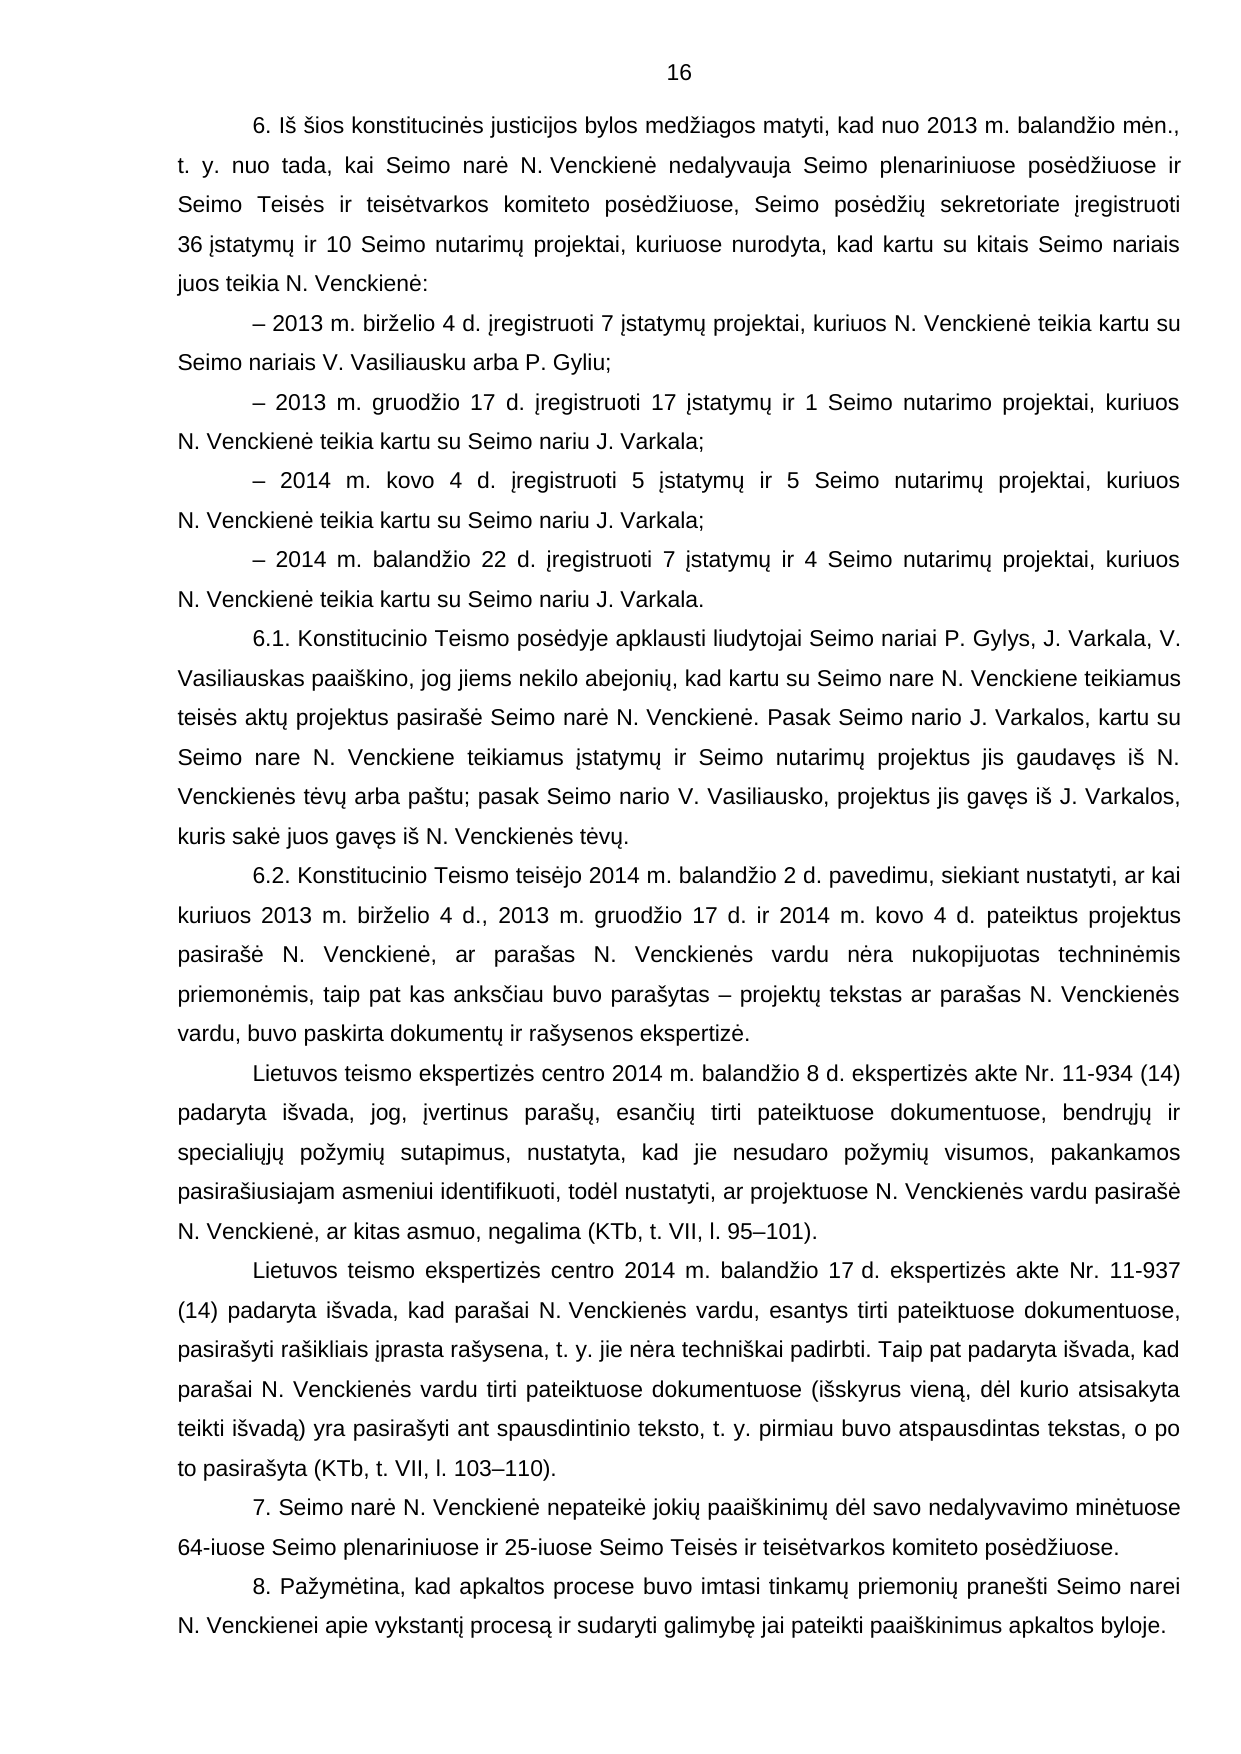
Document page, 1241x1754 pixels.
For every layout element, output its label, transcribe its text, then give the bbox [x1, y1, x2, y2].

text 7. Seimo narė N. Venckienė nepateikė jokių paaiškinimų dėl savo nedalyvavimo minėtuose 64-iuose Seimo plenariniuose ir 25-iuose Seimo Teisės ir teisėtvarkos komiteto posėdžiuose. [177, 1494, 1181, 1560]
text 8. Pažymėtina, kad apkaltos procese buvo imtasi tinkamų priemonių pranešti Seimo narei N. Venckienei apie vykstantį procesą ir sudaryti galimybę jai pateikti paaiškinimus apkaltos byloje. [177, 1573, 1181, 1639]
text – 2014 m. kovo 4 d. įregistruoti 5 įstatymų ir 5 Seimo nutarimų projektai, kuriuos N. Venckienė teikia kartu su Seimo nariu J. Varkala; [177, 467, 1181, 533]
text 6. Iš šios konstitucinės justicijos bylos medžiagos matyti, kad nuo 2013 m. balandžio mėn., t. y. nuo tada, kai Seimo narė N. Venckienė nedalyvauja Seimo plenariniuose posėdžiuose ir Seimo Teisės ir teisėtvarkos komiteto posėdžiuose, Seimo posėdžių sekretoriate įregistruoti 36 įstatymų ir 10 Seimo nutarimų projektai, kuriuose nurodyta, kad kartu su kitais Seimo nariais juos teikia N. Venckienė: [177, 112, 1181, 296]
text – 2013 m. gruodžio 17 d. įregistruoti 17 įstatymų ir 1 Seimo nutarimo projektai, kuriuos N. Venckienė teikia kartu su Seimo nariu J. Varkala; [177, 388, 1181, 454]
text Lietuvos teismo ekspertizės centro 2014 m. balandžio 17 d. ekspertizės akte Nr. 11-937 (14) padaryta išvada, kad parašai N. Venckienės vardu, esantys tirti pateiktuose dokumentuose, pasirašyti rašikliais įprasta rašysena, t. y. jie nėra techniškai padirbti. Taip pat padaryta išvada, kad parašai N. Venckienės vardu tirti pateiktuose dokumentuose (išskyrus vieną, dėl kurio atsisakyta teikti išvadą) yra pasirašyti ant spausdintinio teksto, t. y. pirmiau buvo atspausdintas tekstas, o po to pasirašyta (KTb, t. VII, l. 103–110). [177, 1257, 1181, 1481]
text Lietuvos teismo ekspertizės centro 2014 m. balandžio 8 d. ekspertizės akte Nr. 11-934 (14) padaryta išvada, jog, įvertinus parašų, esančių tirti pateiktuose dokumentuose, bendrųjų ir specialiųjų požymių sutapimus, nustatyta, kad jie nesudaro požymių visumos, pakankamos pasirašiusiajam asmeniui identifikuoti, todėl nustatyti, ar projektuose N. Venckienės vardu pasirašė N. Venckienė, ar kitas asmuo, negalima (KTb, t. VII, l. 95–101). [177, 1060, 1181, 1244]
text 6.2. Konstitucinio Teismo teisėjo 2014 m. balandžio 2 d. pavedimu, siekiant nustatyti, ar kai kuriuos 2013 m. birželio 4 d., 2013 m. gruodžio 17 d. ir 2014 m. kovo 4 d. pateiktus projektus pasirašė N. Venckienė, ar parašas N. Venckienės vardu nėra nukopijuotas techninėmis priemonėmis, taip pat kas anksčiau buvo parašytas – projektų tekstas ar parašas N. Venckienės vardu, buvo paskirta dokumentų ir rašysenos ekspertizė. [177, 862, 1181, 1047]
text 6.1. Konstitucinio Teismo posėdyje apklausti liudytojai Seimo nariai P. Gylys, J. Varkala, V. Vasiliauskas paaiškino, jog jiems nekilo abejonių, kad kartu su Seimo nare N. Venckiene teikiamus teisės aktų projektus pasirašė Seimo narė N. Venckienė. Pasak Seimo nario J. Varkalos, kartu su Seimo nare N. Venckiene teikiamus įstatymų ir Seimo nutarimų projektus jis gaudavęs iš N. Venckienės tėvų arba paštu; pasak Seimo nario V. Vasiliausko, projektus jis gavęs iš J. Varkalos, kuris sakė juos gavęs iš N. Venckienės tėvų. [177, 625, 1181, 849]
text – 2013 m. birželio 4 d. įregistruoti 7 įstatymų projektai, kuriuos N. Venckienė teikia kartu su Seimo nariais V. Vasiliausku arba P. Gyliu; [177, 309, 1181, 375]
text – 2014 m. balandžio 22 d. įregistruoti 7 įstatymų ir 4 Seimo nutarimų projektai, kuriuos N. Venckienė teikia kartu su Seimo nariu J. Varkala. [177, 546, 1181, 612]
